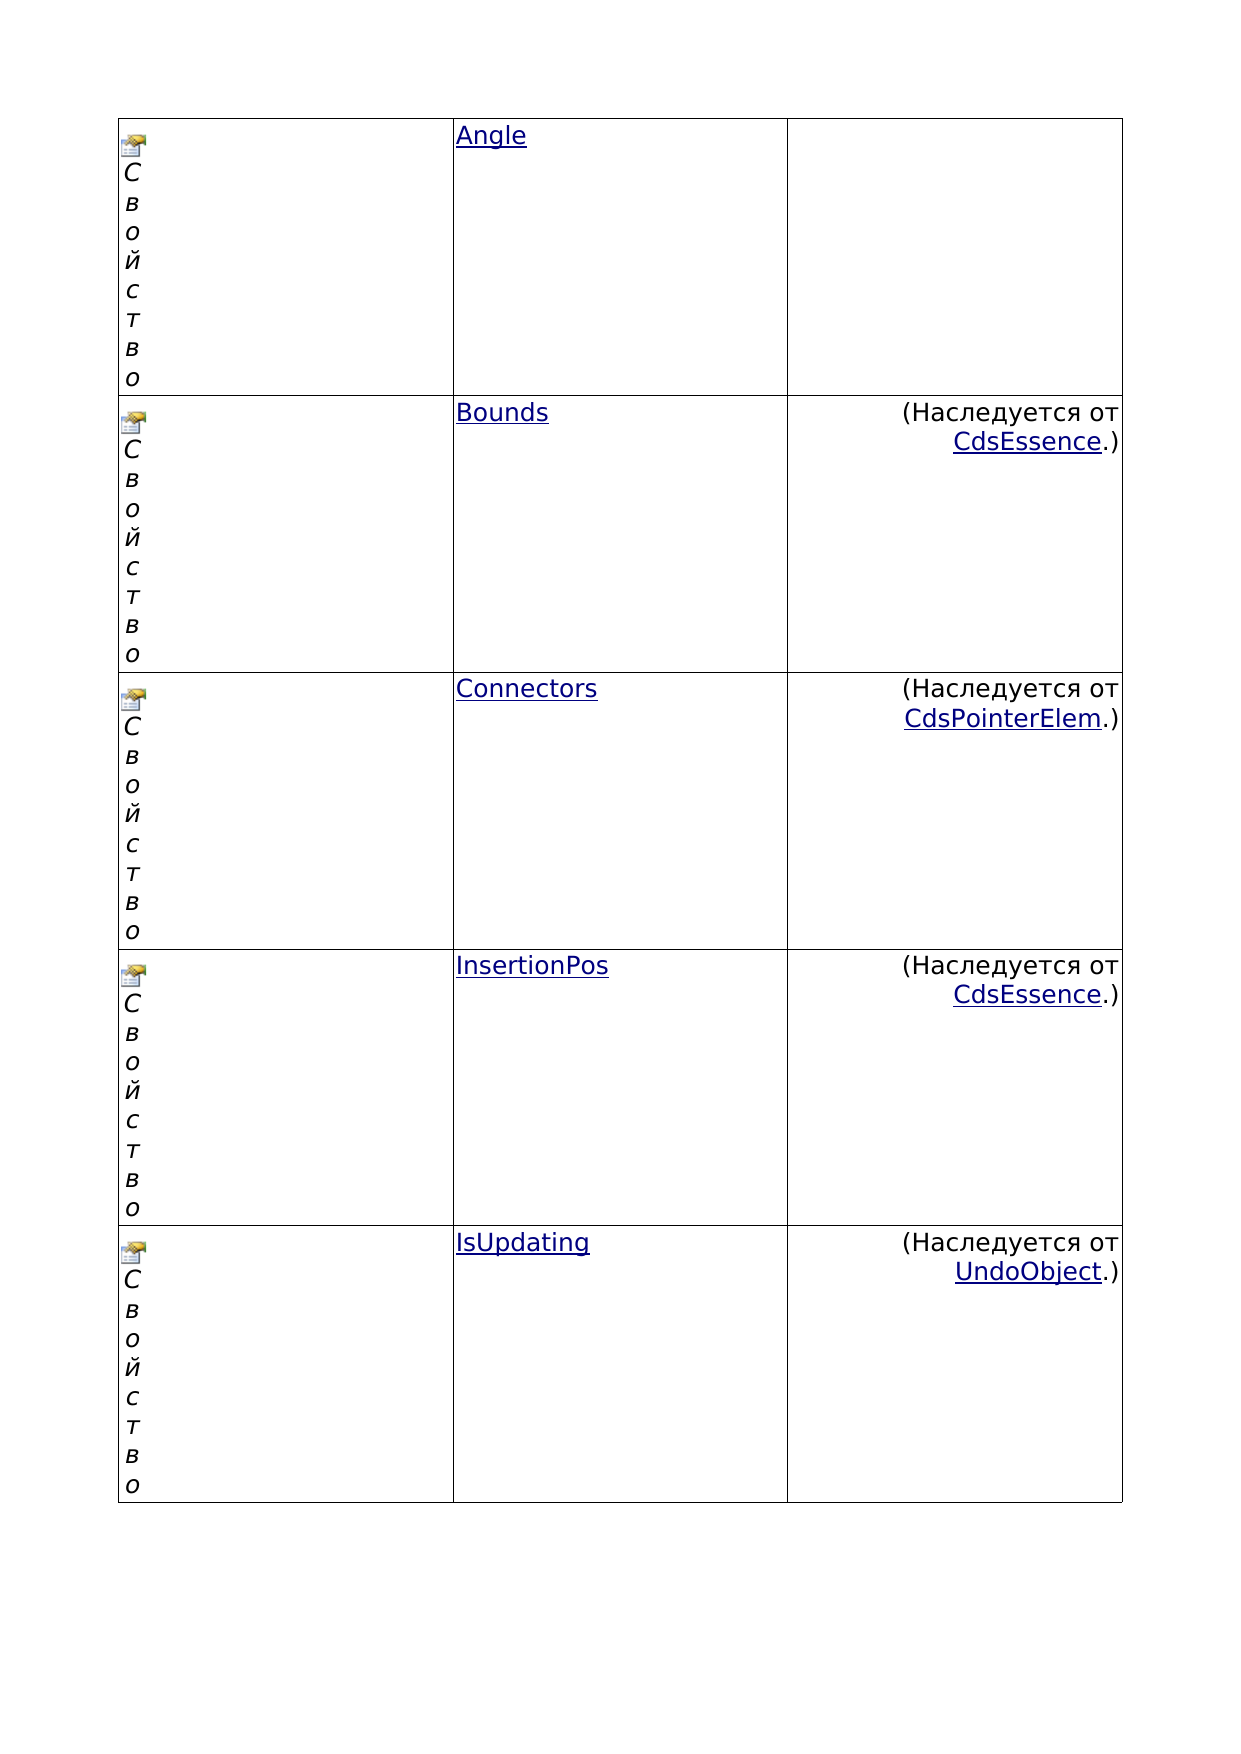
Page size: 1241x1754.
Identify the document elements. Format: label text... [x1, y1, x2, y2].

picture [121, 1240, 147, 1266]
table_cell (Наследуется от CdsEssence.) [788, 396, 1122, 672]
table_cell (Наследуется от UndoObject.) [788, 1226, 1122, 1502]
table_cell IsUpdating [454, 1226, 787, 1502]
table_cell InsertionPos [454, 950, 787, 1225]
table_cell [119, 396, 453, 672]
table_cell [119, 1226, 453, 1502]
table_cell Angle [454, 119, 787, 395]
table_cell Connectors [454, 673, 787, 948]
table_cell [119, 119, 453, 395]
picture [121, 963, 147, 989]
picture [121, 687, 147, 713]
table_cell [119, 673, 453, 948]
table_cell Bounds [454, 396, 787, 672]
table_cell (Наследуется от CdsPointerElem.) [788, 673, 1122, 948]
picture [121, 410, 147, 436]
table_cell [788, 119, 1122, 395]
table_cell [119, 950, 453, 1225]
table_cell (Наследуется от CdsEssence.) [788, 950, 1122, 1225]
picture [121, 133, 147, 159]
